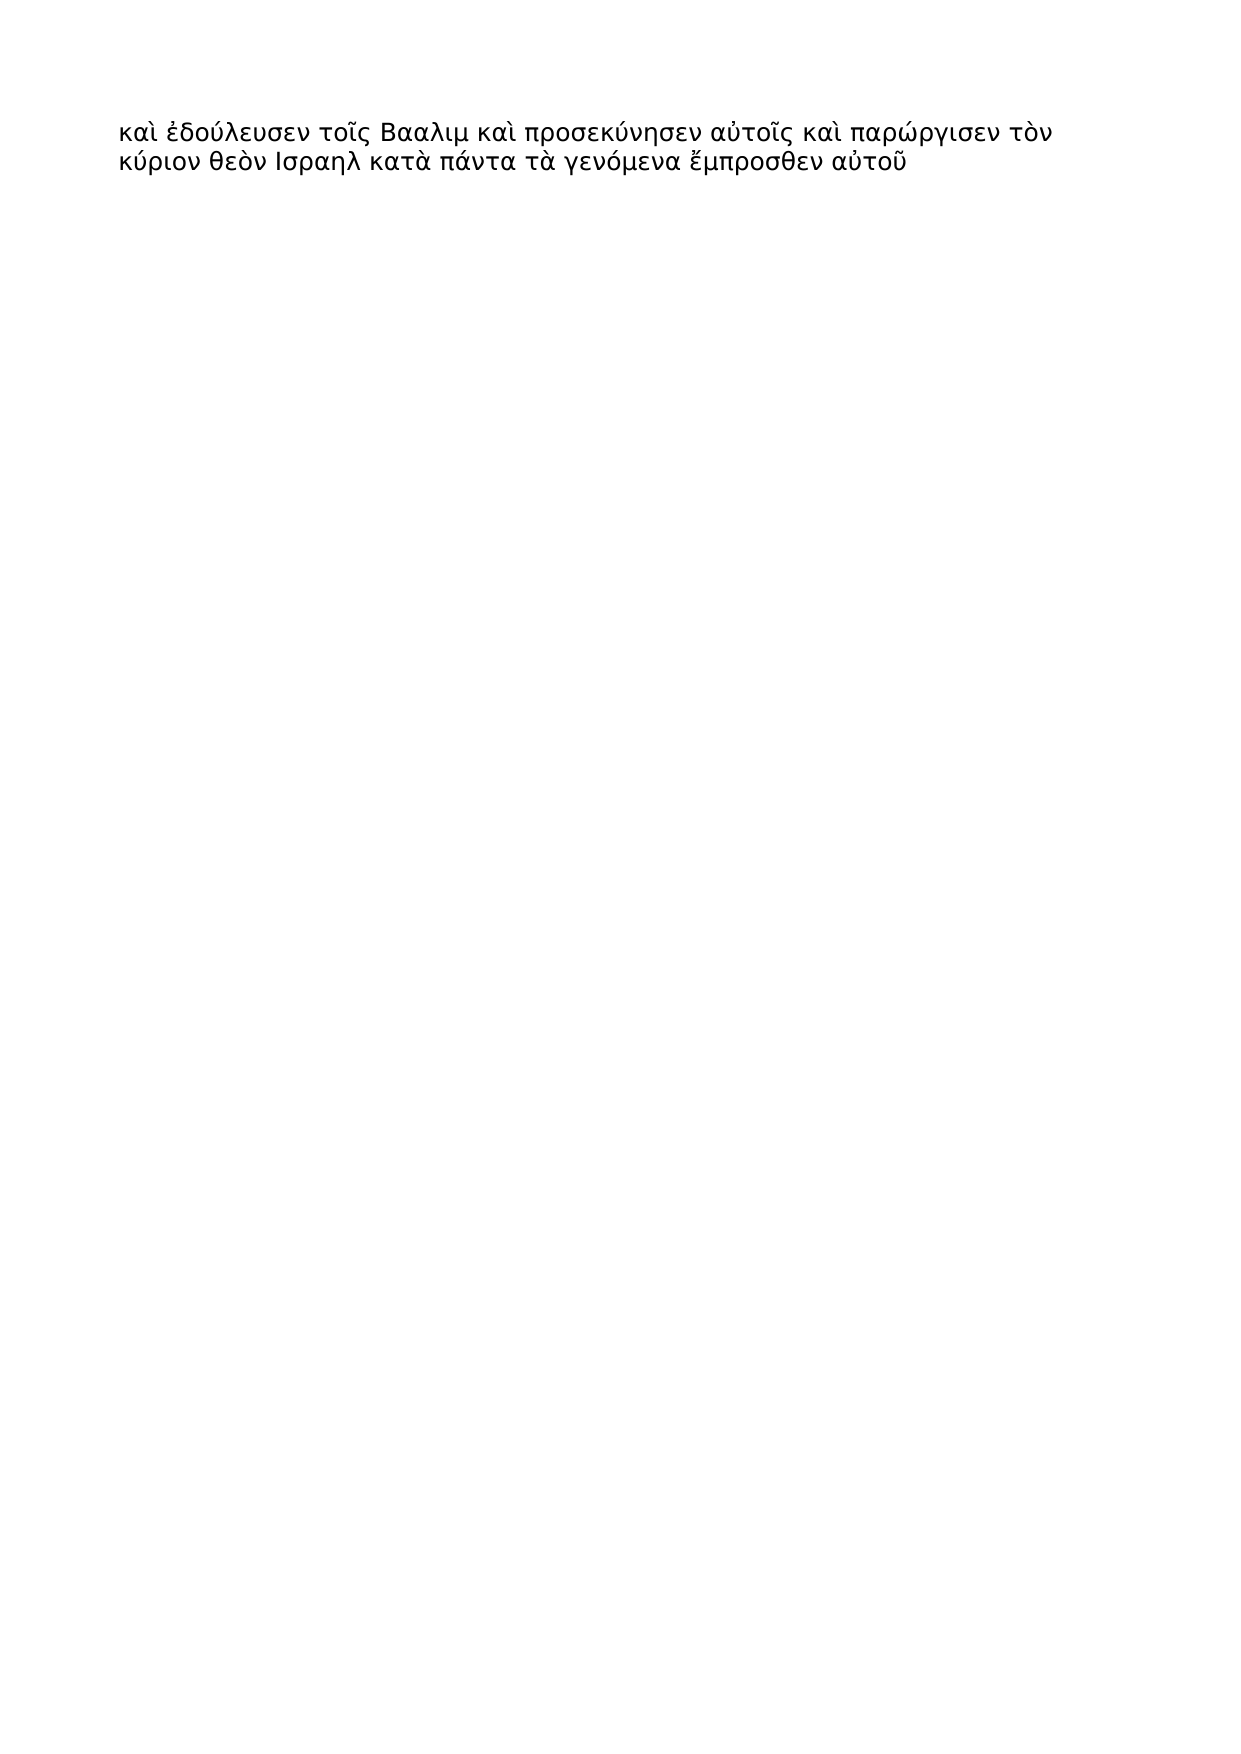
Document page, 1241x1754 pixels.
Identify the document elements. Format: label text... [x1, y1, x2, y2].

text καὶ ἐδούλευσεν τοῖς Βααλιμ καὶ προσεκύνησεν αὐτοῖς καὶ παρώργισεν τὸν κύριον θεὸν Ισραηλ κατὰ πάντα τὰ γενόμενα ἔμπροσθεν αὐτοῦ [118, 118, 1122, 176]
